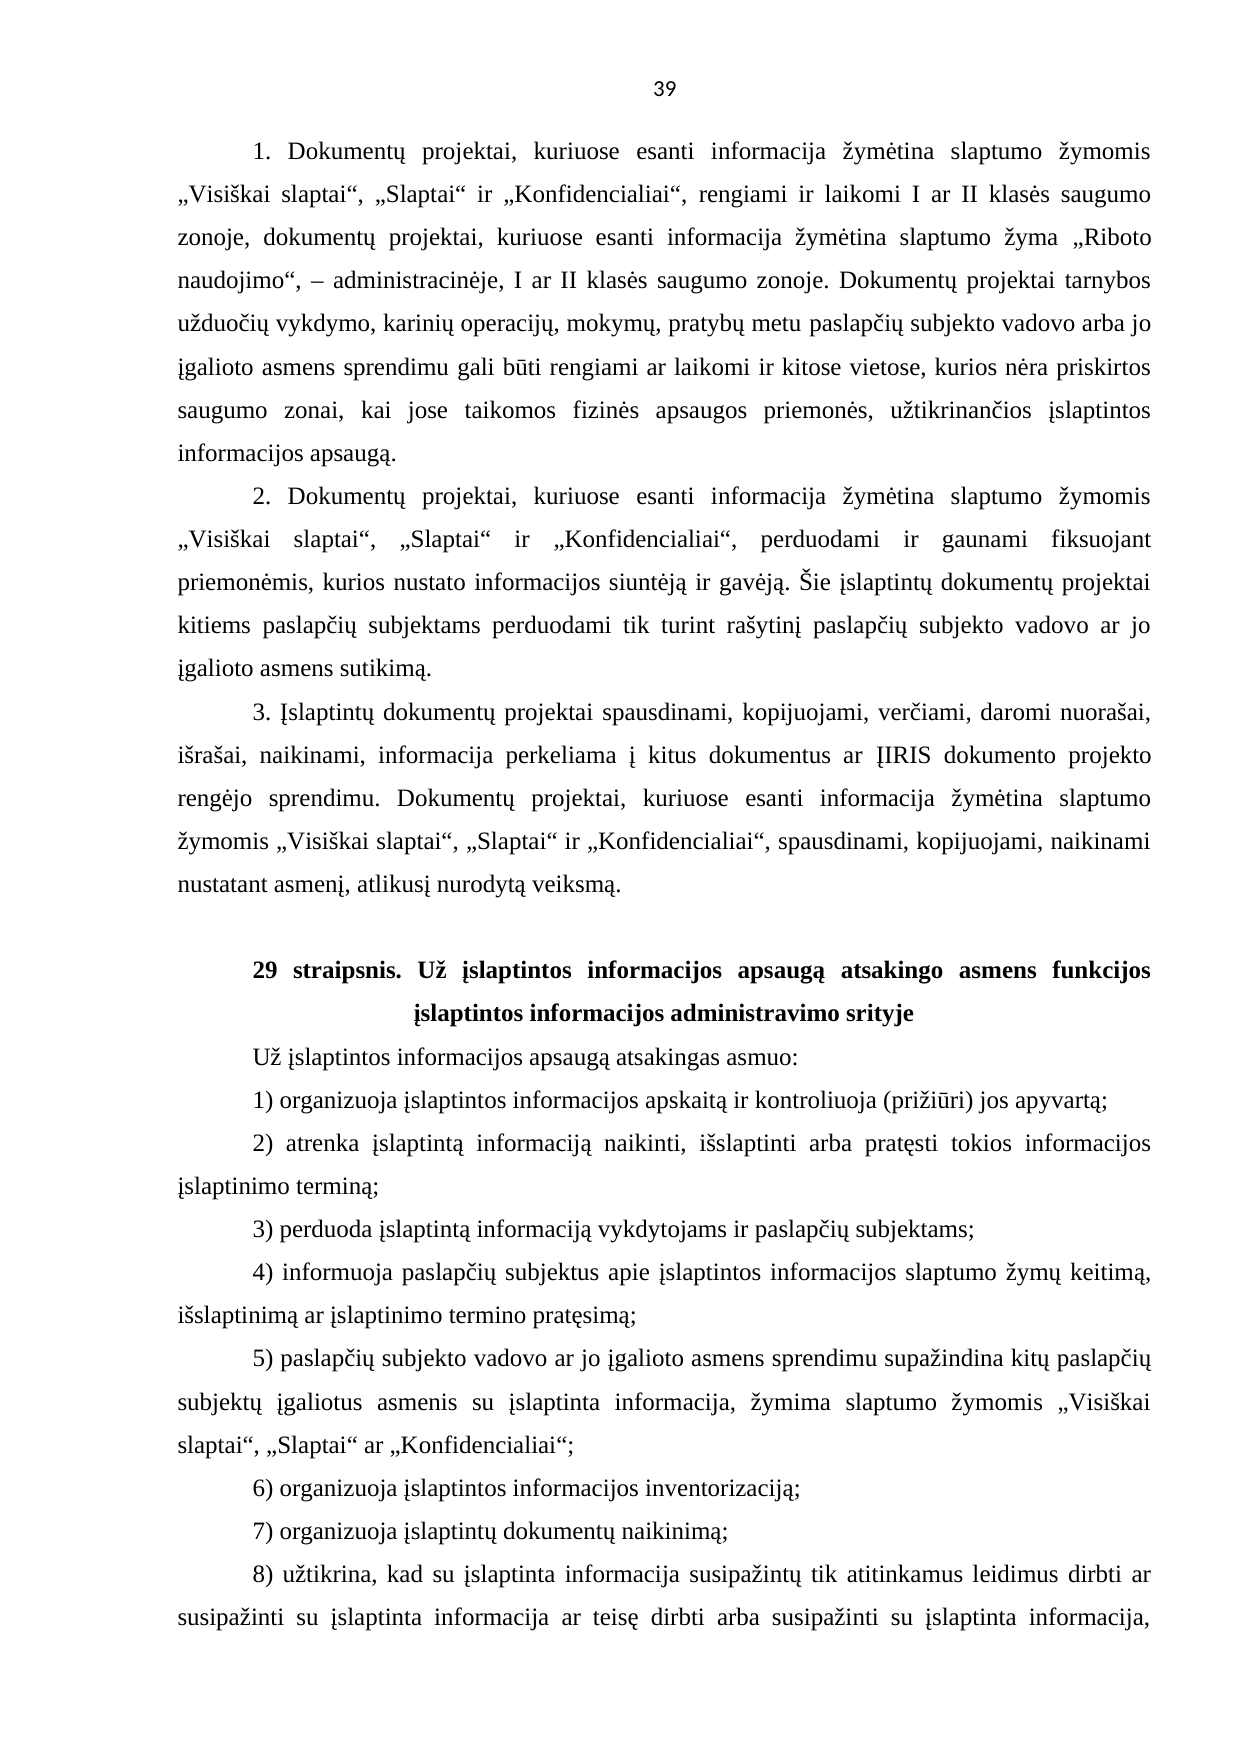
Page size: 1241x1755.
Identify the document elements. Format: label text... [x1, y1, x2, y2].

text 2. Dokumentų projektai, kuriuose esanti informacija žymėtina slaptumo žymomis „Visiškai slaptai“, „Slaptai“ ir „Konfidencialiai“, perduodami ir gaunami fiksuojant priemonėmis, kurios nustato informacijos siuntėją ir gavėją. Šie įslaptintų dokumentų projektai kitiems paslapčių subjektams perduodami tik turint rašytinį paslapčių subjekto vadovo ar jo įgalioto asmens sutikimą. [177, 481, 1152, 682]
text 3) perduoda įslaptintą informaciją vykdytojams ir paslapčių subjektams; [177, 1214, 1152, 1243]
text 8) užtikrina, kad su įslaptinta informacija susipažintų tik atitinkamus leidimus dirbti ar susipažinti su įslaptinta informacija ar teisę dirbti arba susipažinti su įslaptinta informacija, [177, 1559, 1152, 1631]
text 3. Įslaptintų dokumentų projektai spausdinami, kopijuojami, verčiami, daromi nuorašai, išrašai, naikinami, informacija perkeliama į kitus dokumentus ar ĮIRIS dokumento projekto rengėjo sprendimu. Dokumentų projektai, kuriuose esanti informacija žymėtina slaptumo žymomis „Visiškai slaptai“, „Slaptai“ ir „Konfidencialiai“, spausdinami, kopijuojami, naikinami nustatant asmenį, atlikusį nurodytą veiksmą. [177, 697, 1152, 898]
text 1) organizuoja įslaptintos informacijos apskaitą ir kontroliuoja (prižiūri) jos apyvartą; [177, 1085, 1152, 1113]
text Už įslaptintos informacijos apsaugą atsakingas asmuo: [177, 1042, 1152, 1070]
text 29 straipsnis. Už įslaptintos informacijos apsaugą atsakingo asmens funkcijos įslaptintos informacijos administravimo srityje [252, 955, 1152, 1027]
text 6) organizuoja įslaptintos informacijos inventorizaciją; [177, 1473, 1152, 1502]
text 1. Dokumentų projektai, kuriuose esanti informacija žymėtina slaptumo žymomis „Visiškai slaptai“, „Slaptai“ ir „Konfidencialiai“, rengiami ir laikomi I ar II klasės saugumo zonoje, dokumentų projektai, kuriuose esanti informacija žymėtina slaptumo žyma „Riboto naudojimo“, – administracinėje, I ar II klasės saugumo zonoje. Dokumentų projektai tarnybos užduočių vykdymo, karinių operacijų, mokymų, pratybų metu paslapčių subjekto vadovo arba jo įgalioto asmens sprendimu gali būti rengiami ar laikomi ir kitose vietose, kurios nėra priskirtos saugumo zonai, kai jose taikomos fizinės apsaugos priemonės, užtikrinančios įslaptintos informacijos apsaugą. [177, 136, 1152, 467]
text 5) paslapčių subjekto vadovo ar jo įgalioto asmens sprendimu supažindina kitų paslapčių subjektų įgaliotus asmenis su įslaptinta informacija, žymima slaptumo žymomis „Visiškai slaptai“, „Slaptai“ ar „Konfidencialiai“; [177, 1343, 1152, 1458]
text 4) informuoja paslapčių subjektus apie įslaptintos informacijos slaptumo žymų keitimą, išslaptinimą ar įslaptinimo termino pratęsimą; [177, 1257, 1152, 1329]
text 2) atrenka įslaptintą informaciją naikinti, išslaptinti arba pratęsti tokios informacijos įslaptinimo terminą; [177, 1128, 1152, 1200]
text 7) organizuoja įslaptintų dokumentų naikinimą; [177, 1516, 1152, 1545]
